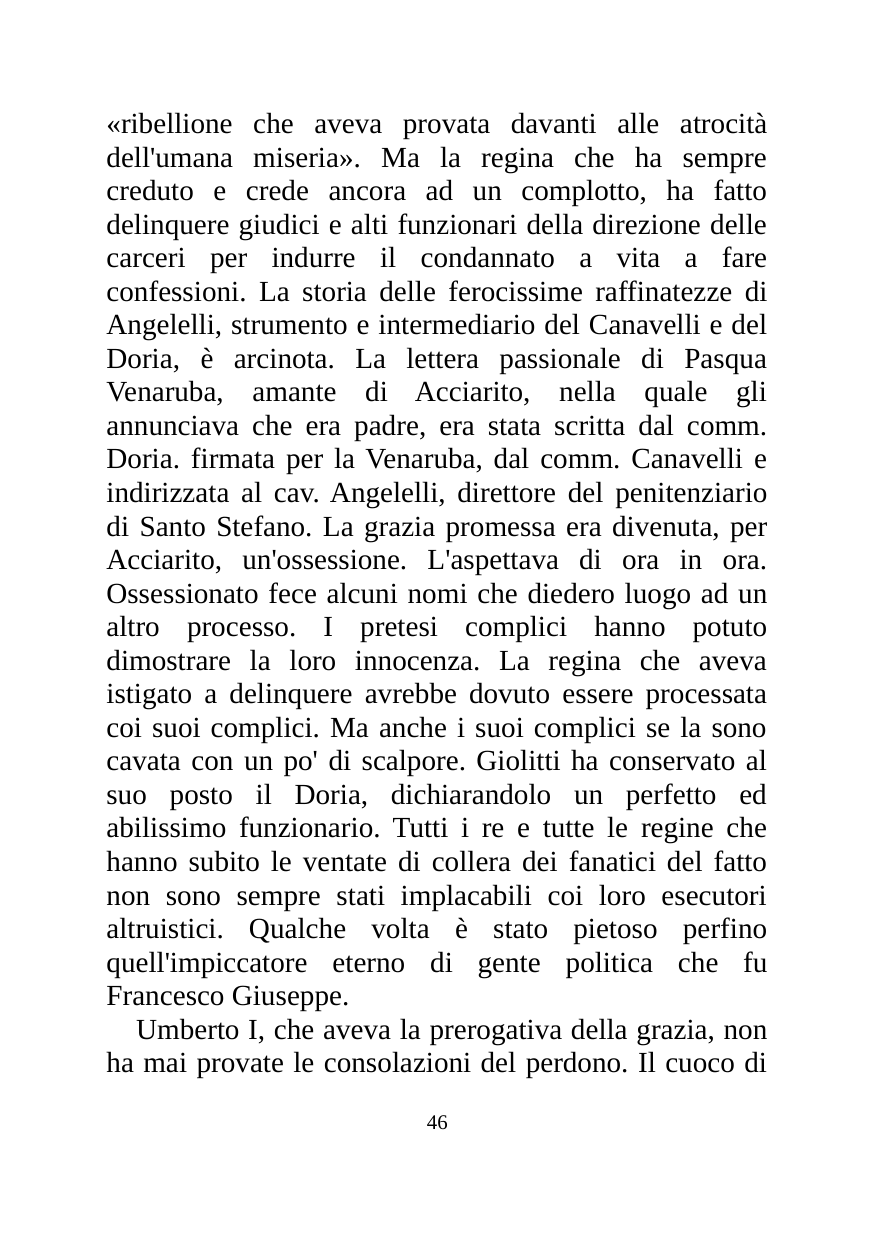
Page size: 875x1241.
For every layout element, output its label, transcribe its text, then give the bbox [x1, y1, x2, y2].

text «ribellione che aveva provata davanti alle atrocità dell'umana miseria». Ma la regina che ha sempre creduto e crede ancora ad un complotto, ha fatto delinquere giudici e alti funzionari della direzione delle carceri per indurre il condannato a vita a fare confessioni. La storia delle ferocissime raffinatezze di Angelelli, strumento e intermediario del Canavelli e del Doria, è arcinota. La lettera passionale di Pasqua Venaruba, amante di Acciarito, nella quale gli annunciava che era padre, era stata scritta dal comm. Doria. firmata per la Venaruba, dal comm. Canavelli e indirizzata al cav. Angelelli, direttore del penitenziario di Santo Stefano. La grazia promessa era divenuta, per Acciarito, un'ossessione. L'aspettava di ora in ora. Ossessionato fece alcuni nomi che diedero luogo ad un altro processo. I pretesi complici hanno potuto dimostrare la loro innocenza. La regina che aveva istigato a delinquere avrebbe dovuto essere processata coi suoi complici. Ma anche i suoi complici se la sono cavata con un po' di scalpore. Giolitti ha conservato al suo posto il Doria, dichiarandolo un perfetto ed abilissimo funzionario. Tutti i re e tutte le regine che hanno subito le ventate di collera dei fanatici del fatto non sono sempre stati implacabili coi loro esecutori altruistici. Qualche volta è stato pietoso perfino quell'impiccatore eterno di gente politica che fu Francesco Giuseppe. [106, 106, 768, 1012]
text Umberto I, che aveva la prerogativa della grazia, non ha mai provate le consolazioni del perdono. Il cuoco di [106, 1012, 768, 1079]
